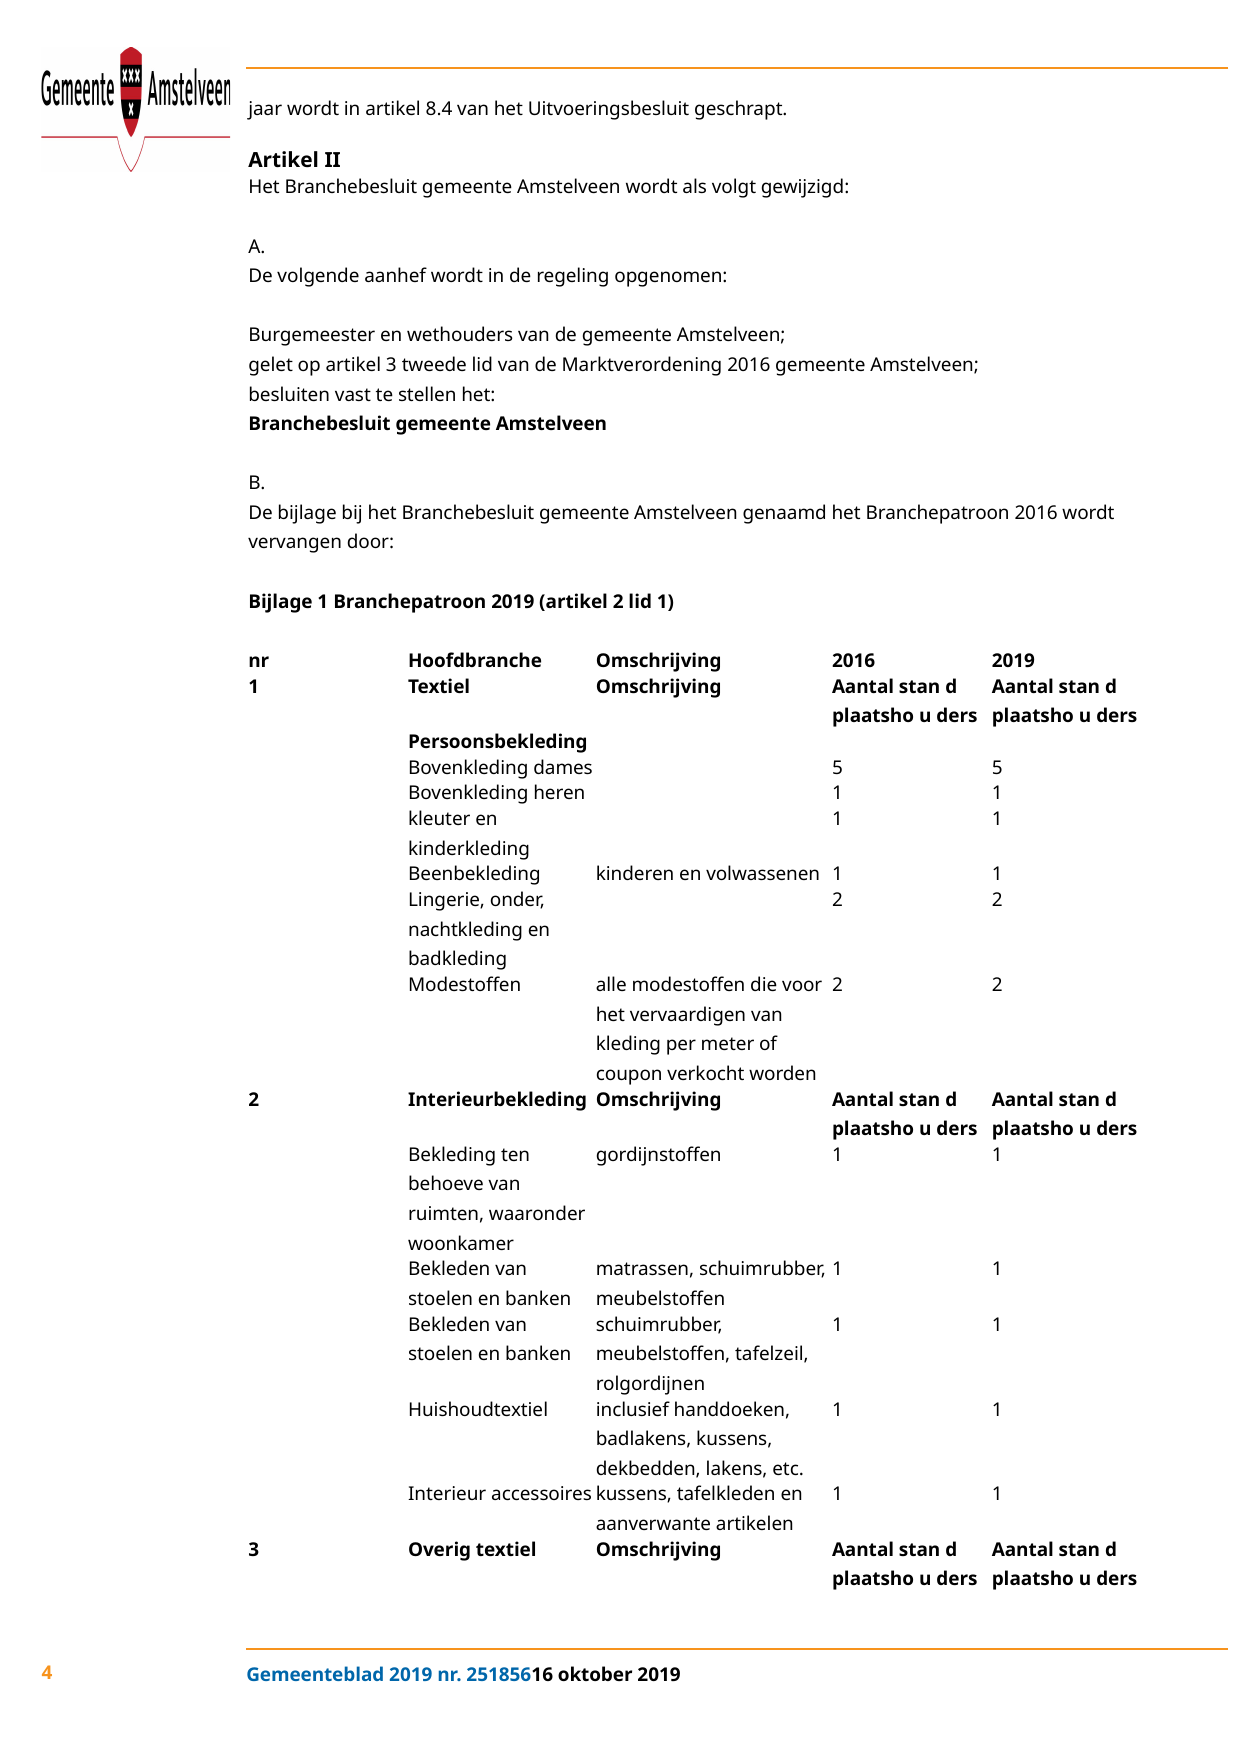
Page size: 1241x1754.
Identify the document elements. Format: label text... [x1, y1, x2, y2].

text jaar wordt in artikel 8.4 van het Uitvoeringsbesluit geschrapt. [248, 95, 1152, 121]
table_cell Aantal stan d plaatsho u ders [992, 673, 1152, 728]
table_cell 1 [992, 1141, 1152, 1256]
table_cell [596, 805, 832, 861]
table_cell Bovenkleding heren [408, 780, 596, 805]
table_cell 2 [248, 1086, 408, 1141]
table_header Omschrijving [596, 647, 832, 673]
table_cell 1 [832, 1311, 992, 1396]
table_cell Huishoudtextiel [408, 1396, 596, 1481]
table_cell [248, 728, 408, 754]
table_cell [248, 861, 408, 886]
table_cell 1 [992, 1256, 1152, 1311]
text A. [248, 233, 1152, 258]
table_cell inclusief handdoeken, badlakens, kussens, dekbedden, lakens, etc. [596, 1396, 832, 1481]
table_cell 1 [992, 1481, 1152, 1536]
table_cell matrassen, schuimrubber, meubelstoffen [596, 1256, 832, 1311]
text Het Branchebesluit gemeente Amstelveen wordt als volgt gewijzigd: [248, 174, 1152, 199]
text B. [248, 469, 1152, 495]
table_cell Aantal stan d plaatsho u ders [992, 1536, 1152, 1591]
table_cell 2 [992, 971, 1152, 1086]
table_cell Persoonsbekleding [408, 728, 596, 754]
table_cell Aantal stan d plaatsho u ders [832, 1086, 992, 1141]
table_cell [248, 1311, 408, 1396]
table_cell 2 [832, 886, 992, 971]
table_cell Bekleden van stoelen en banken [408, 1311, 596, 1396]
table_cell [992, 728, 1152, 754]
table_cell [596, 780, 832, 805]
table_cell 1 [992, 805, 1152, 861]
table_cell 2 [992, 886, 1152, 971]
picture [41, 47, 231, 172]
table_cell Aantal stan d plaatsho u ders [992, 1086, 1152, 1141]
table_cell Aantal stan d plaatsho u ders [832, 673, 992, 728]
table_cell [248, 971, 408, 1086]
table_cell Omschrijving [596, 673, 832, 728]
table_cell [248, 780, 408, 805]
table_cell [248, 805, 408, 861]
table_cell 1 [832, 861, 992, 886]
text De volgende aanhef wordt in de regeling opgenomen: [248, 262, 1152, 288]
table_cell 1 [832, 1141, 992, 1256]
table_header 2019 [992, 647, 1152, 673]
table_cell Aantal stan d plaatsho u ders [832, 1536, 992, 1591]
table_header 2016 [832, 647, 992, 673]
table_cell Textiel [408, 673, 596, 728]
table_cell [596, 886, 832, 971]
table_cell kleuter en kinderkleding [408, 805, 596, 861]
table_cell Overig textiel [408, 1536, 596, 1591]
table_cell 3 [248, 1536, 408, 1591]
text Branchebesluit gemeente Amstelveen [248, 410, 1152, 436]
table_cell [248, 1141, 408, 1256]
table_cell 1 [832, 1256, 992, 1311]
table_header nr [248, 647, 408, 673]
table_cell [248, 886, 408, 971]
table_cell kussens, tafelkleden en aanverwante artikelen [596, 1481, 832, 1536]
text Burgemeester en wethouders van de gemeente Amstelveen; [248, 322, 1152, 347]
table_header Hoofdbranche [408, 647, 596, 673]
table_cell 1 [832, 1481, 992, 1536]
table_cell Modestoffen [408, 971, 596, 1086]
table_cell kinderen en volwassenen [596, 861, 832, 886]
table_cell [248, 1396, 408, 1481]
table_cell alle modestoffen die voor het vervaardigen van kleding per meter of coupon verkocht worden [596, 971, 832, 1086]
text De bijlage bij het Branchebesluit gemeente Amstelveen genaamd het Branchepatroon 2016 wordt vervangen door: [248, 499, 1152, 554]
text Bijlage 1 Branchepatroon 2019 (artikel 2 lid 1) [248, 588, 1152, 613]
table_cell Omschrijving [596, 1536, 832, 1591]
table_cell Omschrijving [596, 1086, 832, 1141]
table_cell 1 [992, 1311, 1152, 1396]
table_cell 1 [992, 861, 1152, 886]
table_cell Bekleding ten behoeve van ruimten, waaronder woonkamer [408, 1141, 596, 1256]
table_cell gordijnstoffen [596, 1141, 832, 1256]
table_cell Beenbekleding [408, 861, 596, 886]
text besluiten vast te stellen het: [248, 381, 1152, 406]
table_cell [596, 728, 832, 754]
table_cell 1 [248, 673, 408, 728]
table_cell Bovenkleding dames [408, 754, 596, 779]
table_cell 1 [832, 780, 992, 805]
table_cell 5 [832, 754, 992, 779]
table_cell 1 [992, 1396, 1152, 1481]
table_cell schuimrubber, meubelstoffen, tafelzeil, rolgordijnen [596, 1311, 832, 1396]
table_cell [832, 728, 992, 754]
table_cell Bekleden van stoelen en banken [408, 1256, 596, 1311]
table_cell 1 [832, 1396, 992, 1481]
table_cell Interieurbekleding [408, 1086, 596, 1141]
table_cell [596, 754, 832, 779]
table_cell 1 [832, 805, 992, 861]
text Artikel II [248, 145, 1152, 174]
table_cell [248, 1481, 408, 1536]
table_cell [248, 1256, 408, 1311]
table_cell Lingerie, onder, nachtkleding en badkleding [408, 886, 596, 971]
table_cell [248, 754, 408, 779]
table_cell Interieur accessoires [408, 1481, 596, 1536]
table_cell 1 [992, 780, 1152, 805]
text gelet op artikel 3 tweede lid van de Marktverordening 2016 gemeente Amstelveen; [248, 351, 1152, 377]
table_cell 2 [832, 971, 992, 1086]
table_cell 5 [992, 754, 1152, 779]
